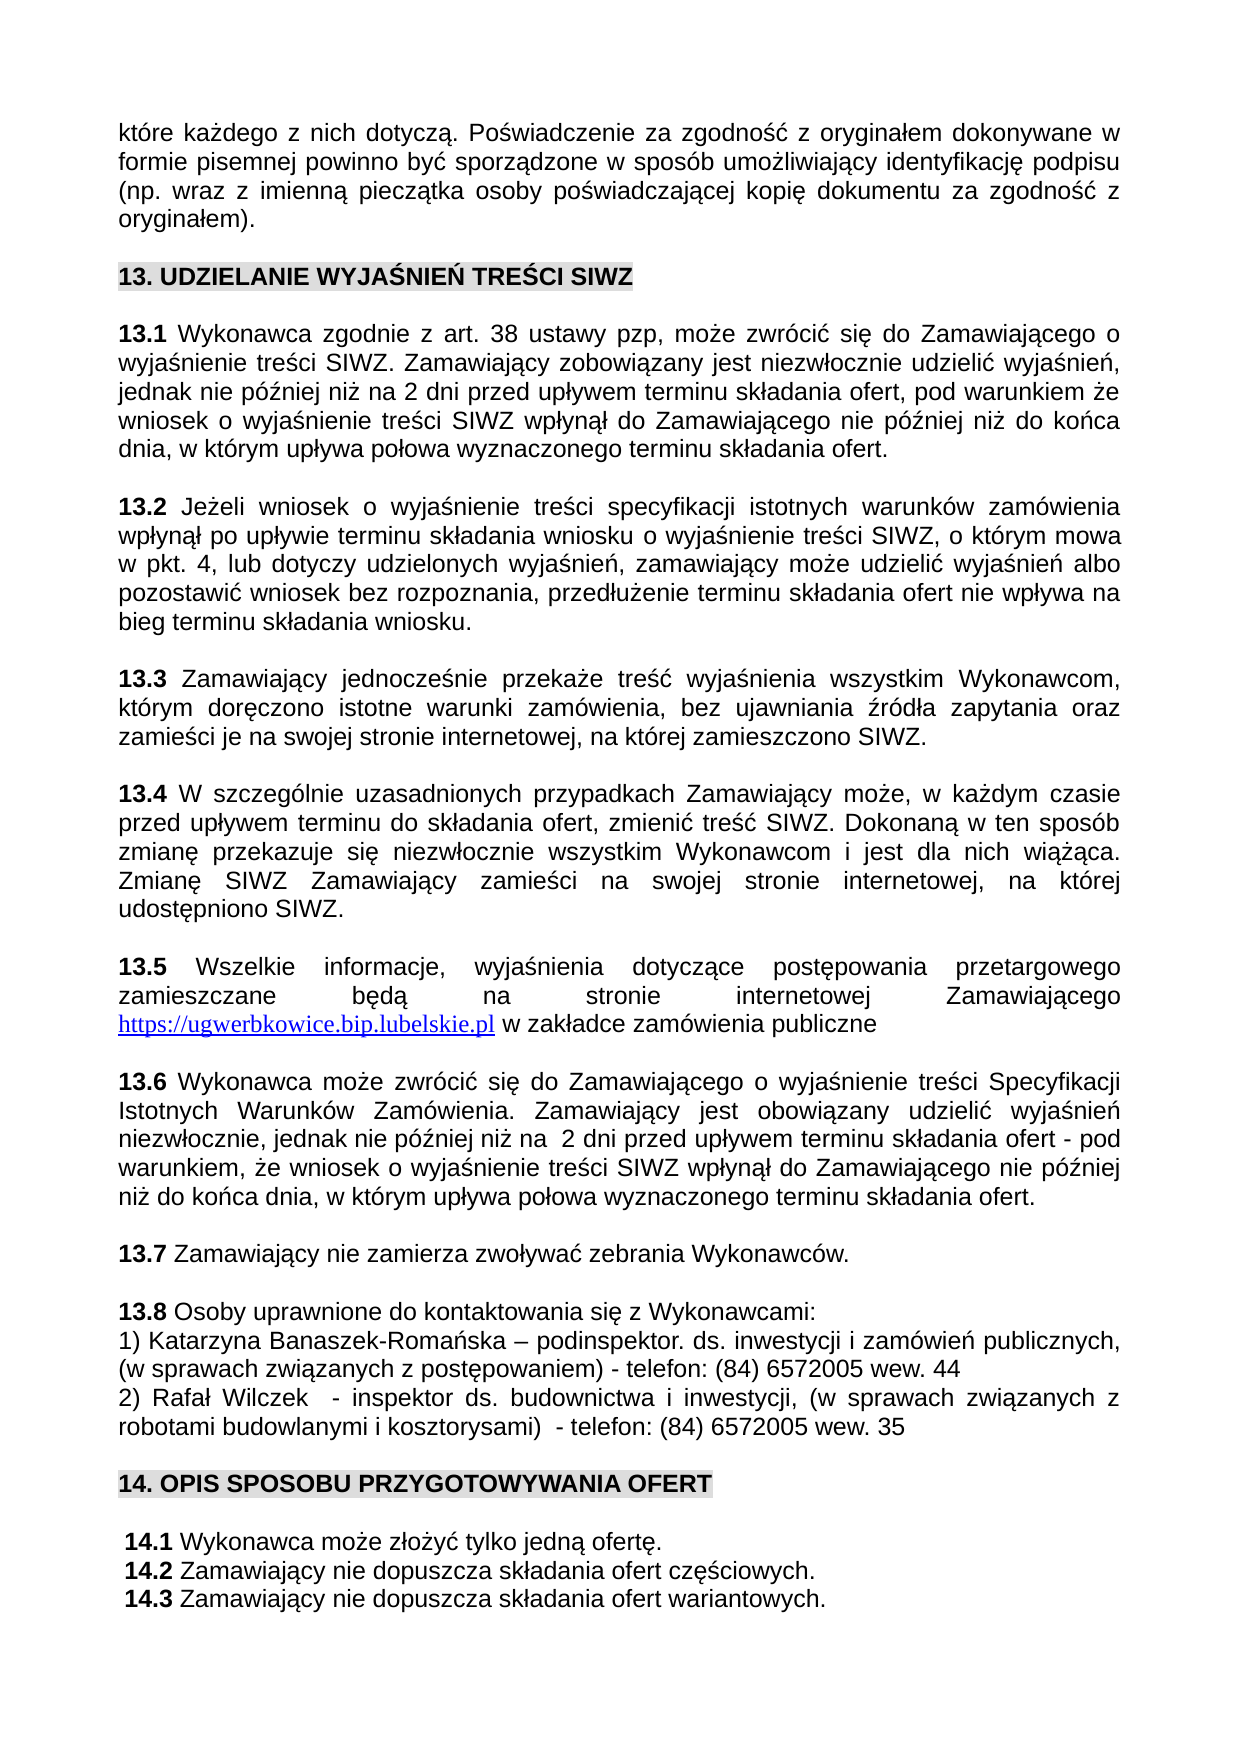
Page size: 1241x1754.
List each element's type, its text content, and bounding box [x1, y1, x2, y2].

text 13.7 Zamawiający nie zamierza zwoływać zebrania Wykonawców. [118, 1239, 1122, 1268]
text 2) Rafał Wilczek - inspektor ds. budownictwa i inwestycji, (w sprawach związanych z robotami budowlanymi i kosztorysami) - telefon: (84) 6572005 wew. 35 [118, 1383, 1122, 1441]
text 14. OPIS SPOSOBU PRZYGOTOWYWANIA OFERT [118, 1469, 1122, 1498]
text 13.3 Zamawiający jednocześnie przekaże treść wyjaśnienia wszystkim Wykonawcom, którym doręczono istotne warunki zamówienia, bez ujawniania źródła zapytania oraz zamieści je na swojej stronie internetowej, na której zamieszczono SIWZ. [118, 664, 1122, 751]
text które każdego z nich dotyczą. Poświadczenie za zgodność z oryginałem dokonywane w formie pisemnej powinno być sporządzone w sposób umożliwiający identyfikację podpisu (np. wraz z imienną pieczątka osoby poświadczającej kopię dokumentu za zgodność z oryginałem). [118, 118, 1122, 233]
text 13.8 Osoby uprawnione do kontaktowania się z Wykonawcami: [118, 1297, 1122, 1326]
text 13.1 Wykonawca zgodnie z art. 38 ustawy pzp, może zwrócić się do Zamawiającego o wyjaśnienie treści SIWZ. Zamawiający zobowiązany jest niezwłocznie udzielić wyjaśnień, jednak nie później niż na 2 dni przed upływem terminu składania ofert, pod warunkiem że wniosek o wyjaśnienie treści SIWZ wpłynął do Zamawiającego nie później niż do końca dnia, w którym upływa połowa wyznaczonego terminu składania ofert. [118, 319, 1122, 463]
list 14.3 Zamawiający nie dopuszcza składania ofert wariantowych. [124, 1584, 1122, 1613]
list 14.2 Zamawiający nie dopuszcza składania ofert częściowych. [124, 1556, 1122, 1584]
text 13. UDZIELANIE WYJAŚNIEŃ TREŚCI SIWZ [118, 262, 1122, 291]
text 13.6 Wykonawca może zwrócić się do Zamawiającego o wyjaśnienie treści Specyfikacji Istotnych Warunków Zamówienia. Zamawiający jest obowiązany udzielić wyjaśnień niezwłocznie, jednak nie później niż na 2 dni przed upływem terminu składania ofert - pod warunkiem, że wniosek o wyjaśnienie treści SIWZ wpłynął do Zamawiającego nie później niż do końca dnia, w którym upływa połowa wyznaczonego terminu składania ofert. [118, 1067, 1122, 1211]
text 13.5 Wszelkie informacje, wyjaśnienia dotyczące postępowania przetargowego zamieszczane będą na stronie internetowej Zamawiającego https://ugwerbkowice.bip.lubelskie.pl w zakładce zamówienia publiczne [118, 952, 1122, 1038]
list 14.1 Wykonawca może złożyć tylko jedną ofertę. [124, 1527, 1122, 1556]
text 13.4 W szczególnie uzasadnionych przypadkach Zamawiający może, w każdym czasie przed upływem terminu do składania ofert, zmienić treść SIWZ. Dokonaną w ten sposób zmianę przekazuje się niezwłocznie wszystkim Wykonawcom i jest dla nich wiążąca. Zmianę SIWZ Zamawiający zamieści na swojej stronie internetowej, na której udostępniono SIWZ. [118, 779, 1122, 923]
text 1) Katarzyna Banaszek-Romańska – podinspektor. ds. inwestycji i zamówień publicznych, (w sprawach związanych z postępowaniem) - telefon: (84) 6572005 wew. 44 [118, 1326, 1122, 1383]
text 13.2 Jeżeli wniosek o wyjaśnienie treści specyfikacji istotnych warunków zamówienia wpłynął po upływie terminu składania wniosku o wyjaśnienie treści SIWZ, o którym mowa w pkt. 4, lub dotyczy udzielonych wyjaśnień, zamawiający może udzielić wyjaśnień albo pozostawić wniosek bez rozpoznania, przedłużenie terminu składania ofert nie wpływa na bieg terminu składania wniosku. [118, 492, 1122, 636]
